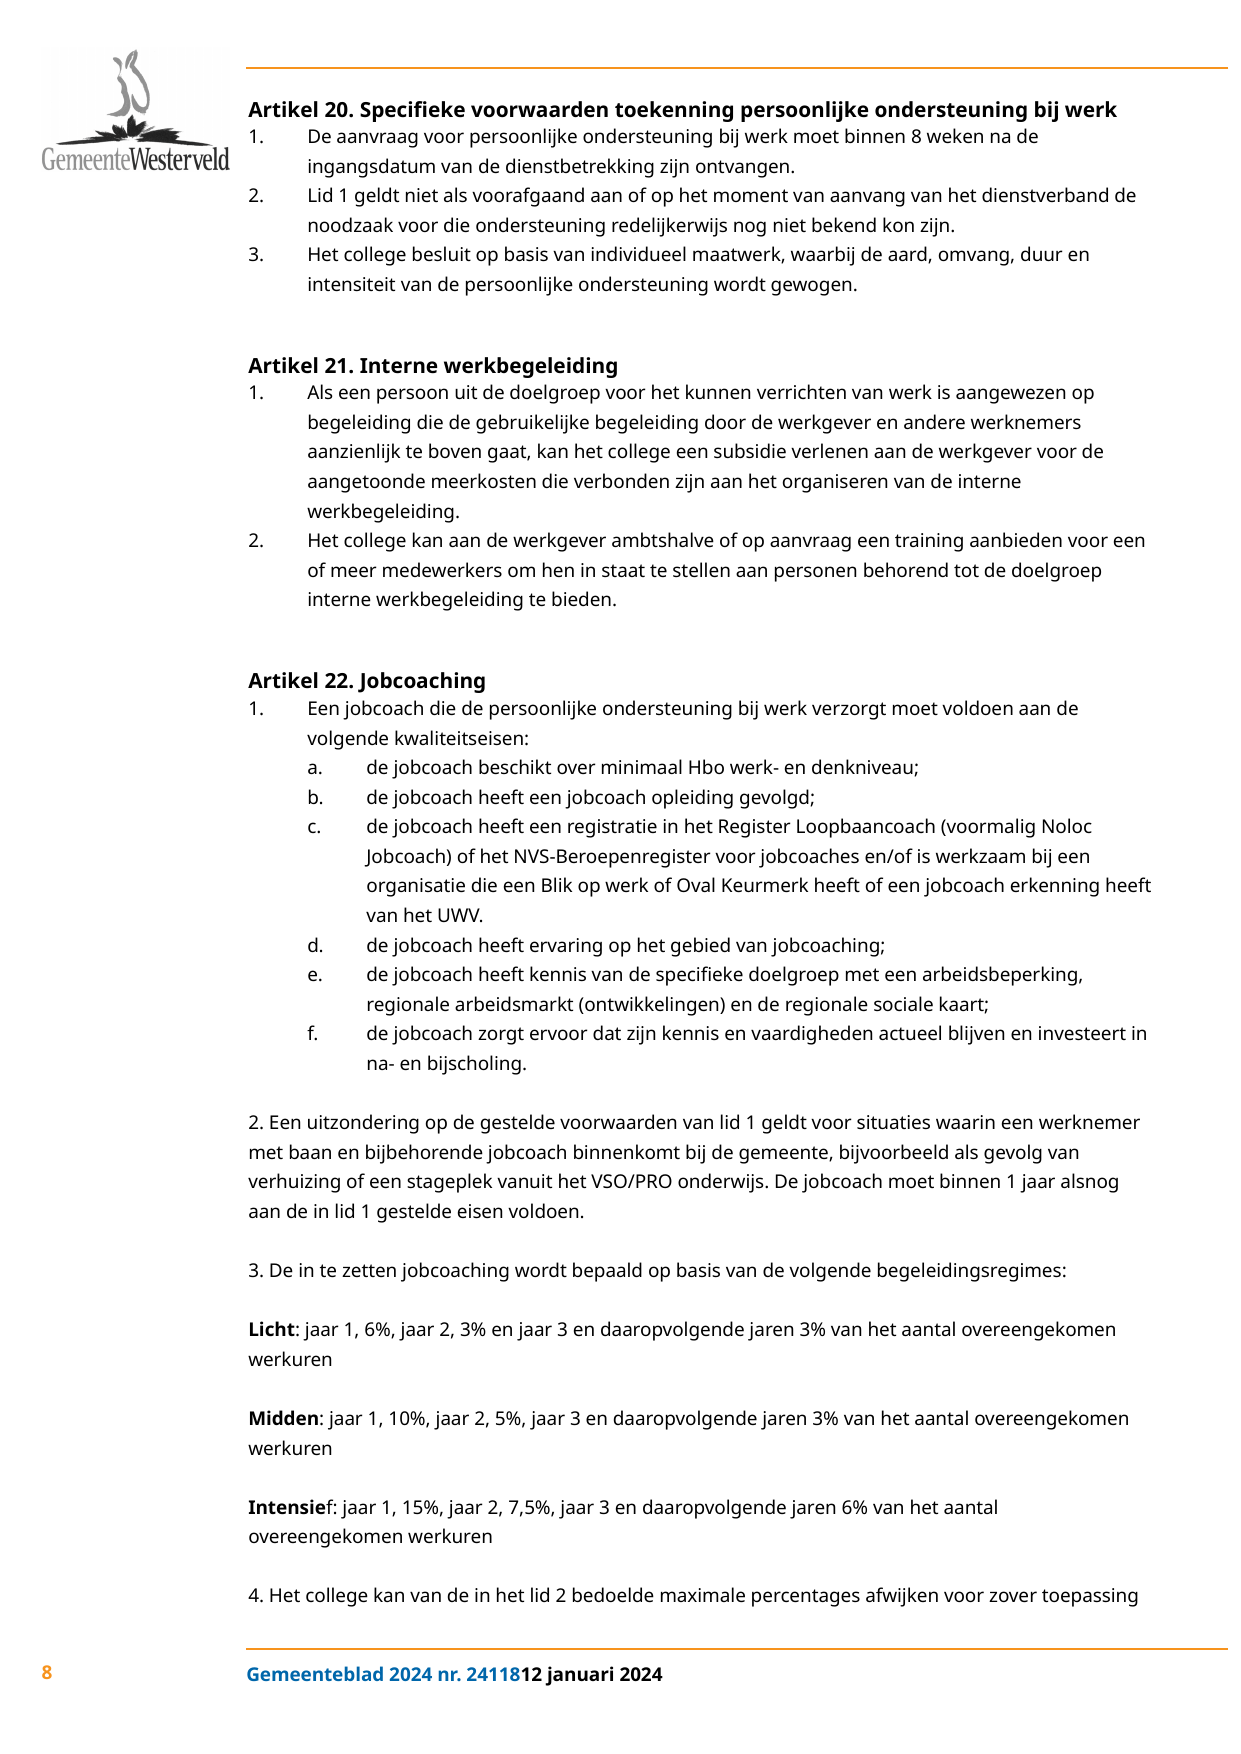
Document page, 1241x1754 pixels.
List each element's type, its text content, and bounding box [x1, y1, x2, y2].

text 4. Het college kan van de in het lid 2 bedoelde maximale percentages afwijken voor zover toepassing [248, 1583, 1152, 1608]
list de jobcoach heeft een registratie in het Register Loopbaancoach (voormalig Noloc Jobcoach) of het NVS-Beroepenregister voor jobcoaches en/of is werkzaam bij een organisatie die een Blik op werk of Oval Keurmerk heeft of een jobcoach erkenning heeft van het UWV. [307, 813, 1152, 928]
list de jobcoach heeft ervaring op het gebied van jobcoaching; [307, 932, 1152, 957]
text Midden: jaar 1, 10%, jaar 2, 5%, jaar 3 en daaropvolgende jaren 3% van het aantal overeengekomen werkuren [248, 1405, 1152, 1460]
list de jobcoach zorgt ervoor dat zijn kennis en vaardigheden actueel blijven en investeert in na- en bijscholing. [307, 1021, 1152, 1076]
text Artikel 21. Interne werkbegeleiding [248, 351, 1152, 379]
list Het college besluit op basis van individueel maatwerk, waarbij de aard, omvang, duur en intensiteit van de persoonlijke ondersteuning wordt gewogen. [248, 242, 1152, 297]
text Artikel 20. Specifieke voorwaarden toekenning persoonlijke ondersteuning bij werk [248, 95, 1152, 123]
picture [41, 47, 231, 172]
text Intensief: jaar 1, 15%, jaar 2, 7,5%, jaar 3 en daaropvolgende jaren 6% van het aantal overeengekomen werkuren [248, 1494, 1152, 1549]
list de jobcoach heeft een jobcoach opleiding gevolgd; [307, 784, 1152, 809]
text Artikel 22. Jobcoaching [248, 667, 1152, 695]
text 2. Een uitzondering op de gestelde voorwaarden van lid 1 geldt voor situaties waarin een werknemer met baan en bijbehorende jobcoach binnenkomt bij de gemeente, bijvoorbeeld als gevolg van verhuizing of een stageplek vanuit het VSO/PRO onderwijs. De jobcoach moet binnen 1 jaar alsnog aan de in lid 1 gestelde eisen voldoen. [248, 1109, 1152, 1224]
list Een jobcoach die de persoonlijke ondersteuning bij werk verzorgt moet voldoen aan de volgende kwaliteitseisen: [248, 695, 1152, 750]
list Lid 1 geldt niet als voorafgaand aan of op het moment van aanvang van het dienstverband de noodzaak voor die ondersteuning redelijkerwijs nog niet bekend kon zijn. [248, 182, 1152, 238]
list de jobcoach heeft kennis van de specifieke doelgroep met een arbeidsbeperking, regionale arbeidsmarkt (ontwikkelingen) en de regionale sociale kaart; [307, 961, 1152, 1017]
list de jobcoach beschikt over minimaal Hbo werk- en denkniveau; [307, 754, 1152, 780]
text 3. De in te zetten jobcoaching wordt bepaald op basis van de volgende begeleidingsregimes: [248, 1257, 1152, 1283]
list Het college kan aan de werkgever ambtshalve of op aanvraag een training aanbieden voor een of meer medewerkers om hen in staat te stellen aan personen behorend tot de doelgroep interne werkbegeleiding te bieden. [248, 527, 1152, 612]
list Als een persoon uit de doelgroep voor het kunnen verrichten van werk is aangewezen op begeleiding die de gebruikelijke begeleiding door de werkgever en andere werknemers aanzienlijk te boven gaat, kan het college een subsidie verlenen aan de werkgever voor de aangetoonde meerkosten die verbonden zijn aan het organiseren van de interne werkbegeleiding. [248, 379, 1152, 524]
list De aanvraag voor persoonlijke ondersteuning bij werk moet binnen 8 weken na de ingangsdatum van de dienstbetrekking zijn ontvangen. [248, 123, 1152, 178]
text Licht: jaar 1, 6%, jaar 2, 3% en jaar 3 en daaropvolgende jaren 3% van het aantal overeengekomen werkuren [248, 1316, 1152, 1372]
